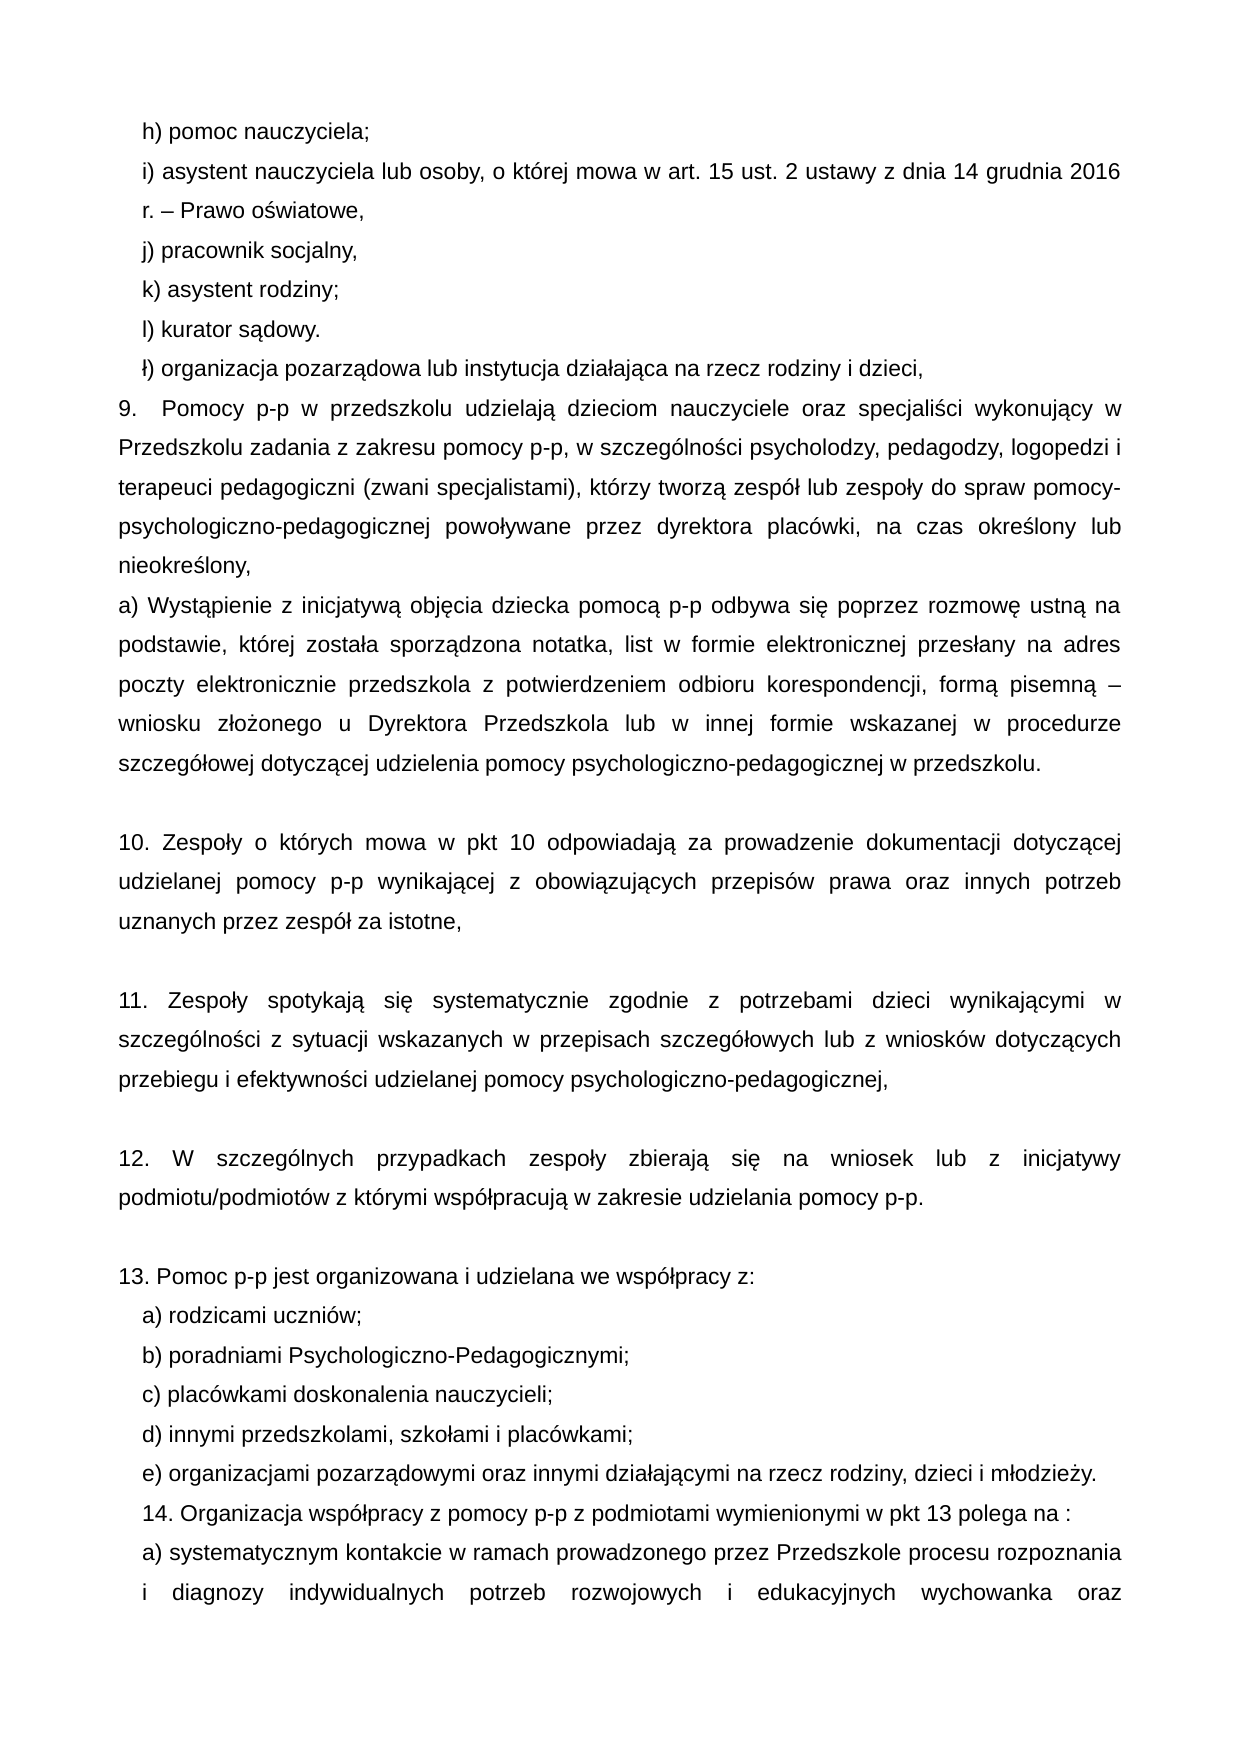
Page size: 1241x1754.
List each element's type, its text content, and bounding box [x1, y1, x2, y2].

text b) poradniami Psychologiczno-Pedagogicznymi; [142, 1342, 1122, 1368]
text ł) organizacja pozarządowa lub instytucja działająca na rzecz rodziny i dzieci, [142, 355, 1122, 381]
text a) Wystąpienie z inicjatywą objęcia dziecka pomocą p-p odbywa się poprzez rozmowę ustną na podstawie, której została sporządzona notatka, list w formie elektronicznej przesłany na adres poczty elektronicznie przedszkola z potwierdzeniem odbioru korespondencji, formą pisemną – wniosku złożonego u Dyrektora Przedszkola lub w innej formie wskazanej w procedurze szczegółowej dotyczącej udzielenia pomocy psychologiczno-pedagogicznej w przedszkolu. [118, 592, 1122, 776]
text a) systematycznym kontakcie w ramach prowadzonego przez Przedszkole procesu rozpoznania i diagnozy indywidualnych potrzeb rozwojowych i edukacyjnych wychowanka oraz [142, 1539, 1122, 1605]
text 14. Organizacja współpracy z pomocy p-p z podmiotami wymienionymi w pkt 13 polega na : [142, 1500, 1122, 1526]
text 9. Pomocy p-p w przedszkolu udzielają dzieciom nauczyciele oraz specjaliści wykonujący w Przedszkolu zadania z zakresu pomocy p-p, w szczególności psycholodzy, pedagodzy, logopedzi i terapeuci pedagogiczni (zwani specjalistami), którzy tworzą zespół lub zespoły do spraw pomocy-psychologiczno-pedagogicznej powoływane przez dyrektora placówki, na czas określony lub nieokreślony, [118, 394, 1122, 579]
text 12. W szczególnych przypadkach zespoły zbierają się na wniosek lub z inicjatywy podmiotu/podmiotów z którymi współpracują w zakresie udzielania pomocy p-p. [118, 1144, 1122, 1210]
text 13. Pomoc p-p jest organizowana i udzielana we współpracy z: [118, 1263, 1122, 1289]
text 10. Zespoły o których mowa w pkt 10 odpowiadają za prowadzenie dokumentacji dotyczącej udzielanej pomocy p-p wynikającej z obowiązujących przepisów prawa oraz innych potrzeb uznanych przez zespół za istotne, [118, 829, 1122, 934]
text l) kurator sądowy. [142, 316, 1122, 342]
text i) asystent nauczyciela lub osoby, o której mowa w art. 15 ust. 2 ustawy z dnia 14 grudnia 2016 r. – Prawo oświatowe, [142, 158, 1122, 223]
text 11. Zespoły spotykają się systematycznie zgodnie z potrzebami dzieci wynikającymi w szczególności z sytuacji wskazanych w przepisach szczegółowych lub z wniosków dotyczących przebiegu i efektywności udzielanej pomocy psychologiczno-pedagogicznej, [118, 987, 1122, 1092]
text c) placówkami doskonalenia nauczycieli; [142, 1381, 1122, 1408]
text a) rodzicami uczniów; [142, 1302, 1122, 1329]
text h) pomoc nauczyciela; [142, 118, 1122, 144]
text j) pracownik socjalny, [142, 237, 1122, 263]
text k) asystent rodziny; [142, 276, 1122, 302]
text d) innymi przedszkolami, szkołami i placówkami; [142, 1421, 1122, 1447]
text e) organizacjami pozarządowymi oraz innymi działającymi na rzecz rodziny, dzieci i młodzieży. [142, 1460, 1122, 1487]
